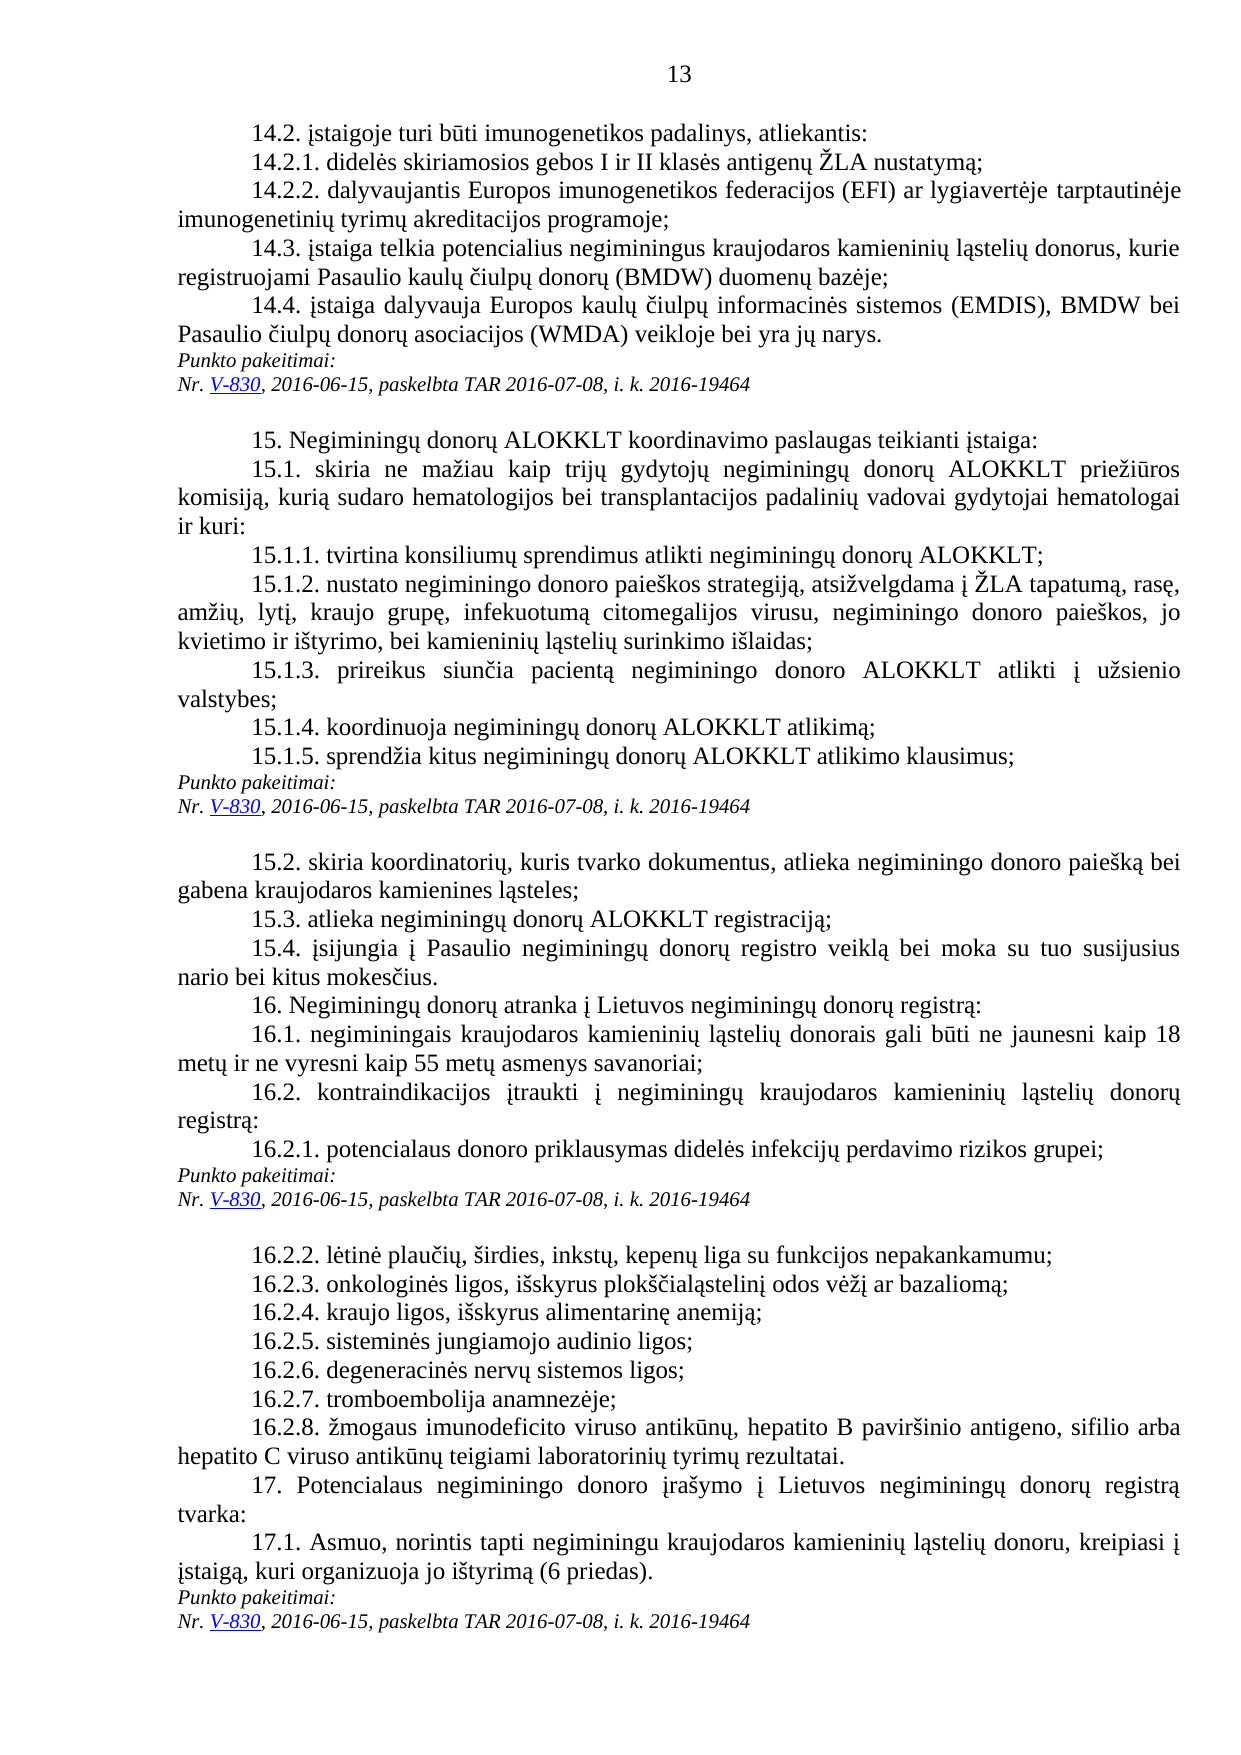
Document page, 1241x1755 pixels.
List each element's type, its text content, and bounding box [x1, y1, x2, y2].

text 16.2.2. lėtinė plaučių, širdies, inkstų, kepenų liga su funkcijos nepakankamumu; [177, 1240, 1181, 1269]
text Nr. V-830, 2016-06-15, paskelbta TAR 2016-07-08, i. k. 2016-19464 [177, 1187, 1181, 1211]
text 15.1.4. koordinuoja negiminingų donorų ALOKKLT atlikimą; [177, 712, 1181, 741]
text Nr. V-830, 2016-06-15, paskelbta TAR 2016-07-08, i. k. 2016-19464 [177, 794, 1181, 818]
text Punkto pakeitimai: [177, 1163, 1181, 1187]
text Nr. V-830, 2016-06-15, paskelbta TAR 2016-07-08, i. k. 2016-19464 [177, 1609, 1181, 1633]
text 16.2.3. onkologinės ligos, išskyrus plokščialąstelinį odos vėžį ar bazaliomą; [177, 1269, 1181, 1297]
text 15.1.5. sprendžia kitus negiminingų donorų ALOKKLT atlikimo klausimus; [177, 741, 1181, 770]
text 14.3. įstaiga telkia potencialius negiminingus kraujodaros kamieninių ląstelių donorus, kurie registruojami Pasaulio kaulų čiulpų donorų (BMDW) duomenų bazėje; [177, 233, 1181, 291]
text 16.2.6. degeneracinės nervų sistemos ligos; [177, 1355, 1181, 1384]
text 16.2.4. kraujo ligos, išskyrus alimentarinę anemiją; [177, 1297, 1181, 1326]
text 14.2. įstaigoje turi būti imunogenetikos padalinys, atliekantis: [177, 118, 1181, 147]
text 15.4. įsijungia į Pasaulio negiminingų donorų registro veiklą bei moka su tuo susijusius nario bei kitus mokesčius. [177, 933, 1181, 991]
text 14.2.1. didelės skiriamosios gebos I ir II klasės antigenų ŽLA nustatymą; [177, 147, 1181, 176]
text 15.1.2. nustato negiminingo donoro paieškos strategiją, atsižvelgdama į ŽLA tapatumą, rasę, amžių, lytį, kraujo grupę, infekuotumą citomegalijos virusu, negiminingo donoro paieškos, jo kvietimo ir ištyrimo, bei kamieninių ląstelių surinkimo išlaidas; [177, 569, 1181, 655]
text Punkto pakeitimai: [177, 770, 1181, 794]
text 16.2. kontraindikacijos įtraukti į negiminingų kraujodaros kamieninių ląstelių donorų registrą: [177, 1077, 1181, 1134]
text 15.1. skiria ne mažiau kaip trijų gydytojų negiminingų donorų ALOKKLT priežiūros komisiją, kurią sudaro hematologijos bei transplantacijos padalinių vadovai gydytojai hematologai ir kuri: [177, 454, 1181, 540]
text 15.1.3. prireikus siunčia pacientą negiminingo donoro ALOKKLT atlikti į užsienio valstybes; [177, 655, 1181, 712]
text 16.2.1. potencialaus donoro priklausymas didelės infekcijų perdavimo rizikos grupei; [177, 1134, 1181, 1163]
text 15.3. atlieka negiminingų donorų ALOKKLT registraciją; [177, 904, 1181, 933]
text 16. Negiminingų donorų atranka į Lietuvos negiminingų donorų registrą: [177, 991, 1181, 1019]
text 15. Negiminingų donorų ALOKKLT koordinavimo paslaugas teikianti įstaiga: [177, 425, 1181, 454]
text 15.1.1. tvirtina konsiliumų sprendimus atlikti negiminingų donorų ALOKKLT; [177, 540, 1181, 569]
text 16.2.5. sisteminės jungiamojo audinio ligos; [177, 1326, 1181, 1355]
text 17.1. Asmuo, norintis tapti negiminingu kraujodaros kamieninių ląstelių donoru, kreipiasi į įstaigą, kuri organizuoja jo ištyrimą (6 priedas). [177, 1527, 1181, 1585]
text 14.2.2. dalyvaujantis Europos imunogenetikos federacijos (EFI) ar lygiavertėje tarptautinėje imunogenetinių tyrimų akreditacijos programoje; [177, 176, 1181, 233]
text 16.1. negiminingais kraujodaros kamieninių ląstelių donorais gali būti ne jaunesni kaip 18 metų ir ne vyresni kaip 55 metų asmenys savanoriai; [177, 1019, 1181, 1077]
text Punkto pakeitimai: [177, 1585, 1181, 1609]
text Nr. V-830, 2016-06-15, paskelbta TAR 2016-07-08, i. k. 2016-19464 [177, 372, 1181, 396]
text 16.2.8. žmogaus imunodeficito viruso antikūnų, hepatito B paviršinio antigeno, sifilio arba hepatito C viruso antikūnų teigiami laboratorinių tyrimų rezultatai. [177, 1412, 1181, 1470]
text 17. Potencialaus negiminingo donoro įrašymo į Lietuvos negiminingų donorų registrą tvarka: [177, 1470, 1181, 1527]
text 14.4. įstaiga dalyvauja Europos kaulų čiulpų informacinės sistemos (EMDIS), BMDW bei Pasaulio čiulpų donorų asociacijos (WMDA) veikloje bei yra jų narys. [177, 291, 1181, 348]
text 16.2.7. tromboembolija anamnezėje; [177, 1384, 1181, 1412]
text 15.2. skiria koordinatorių, kuris tvarko dokumentus, atlieka negiminingo donoro paiešką bei gabena kraujodaros kamienines ląsteles; [177, 847, 1181, 904]
text Punkto pakeitimai: [177, 348, 1181, 372]
